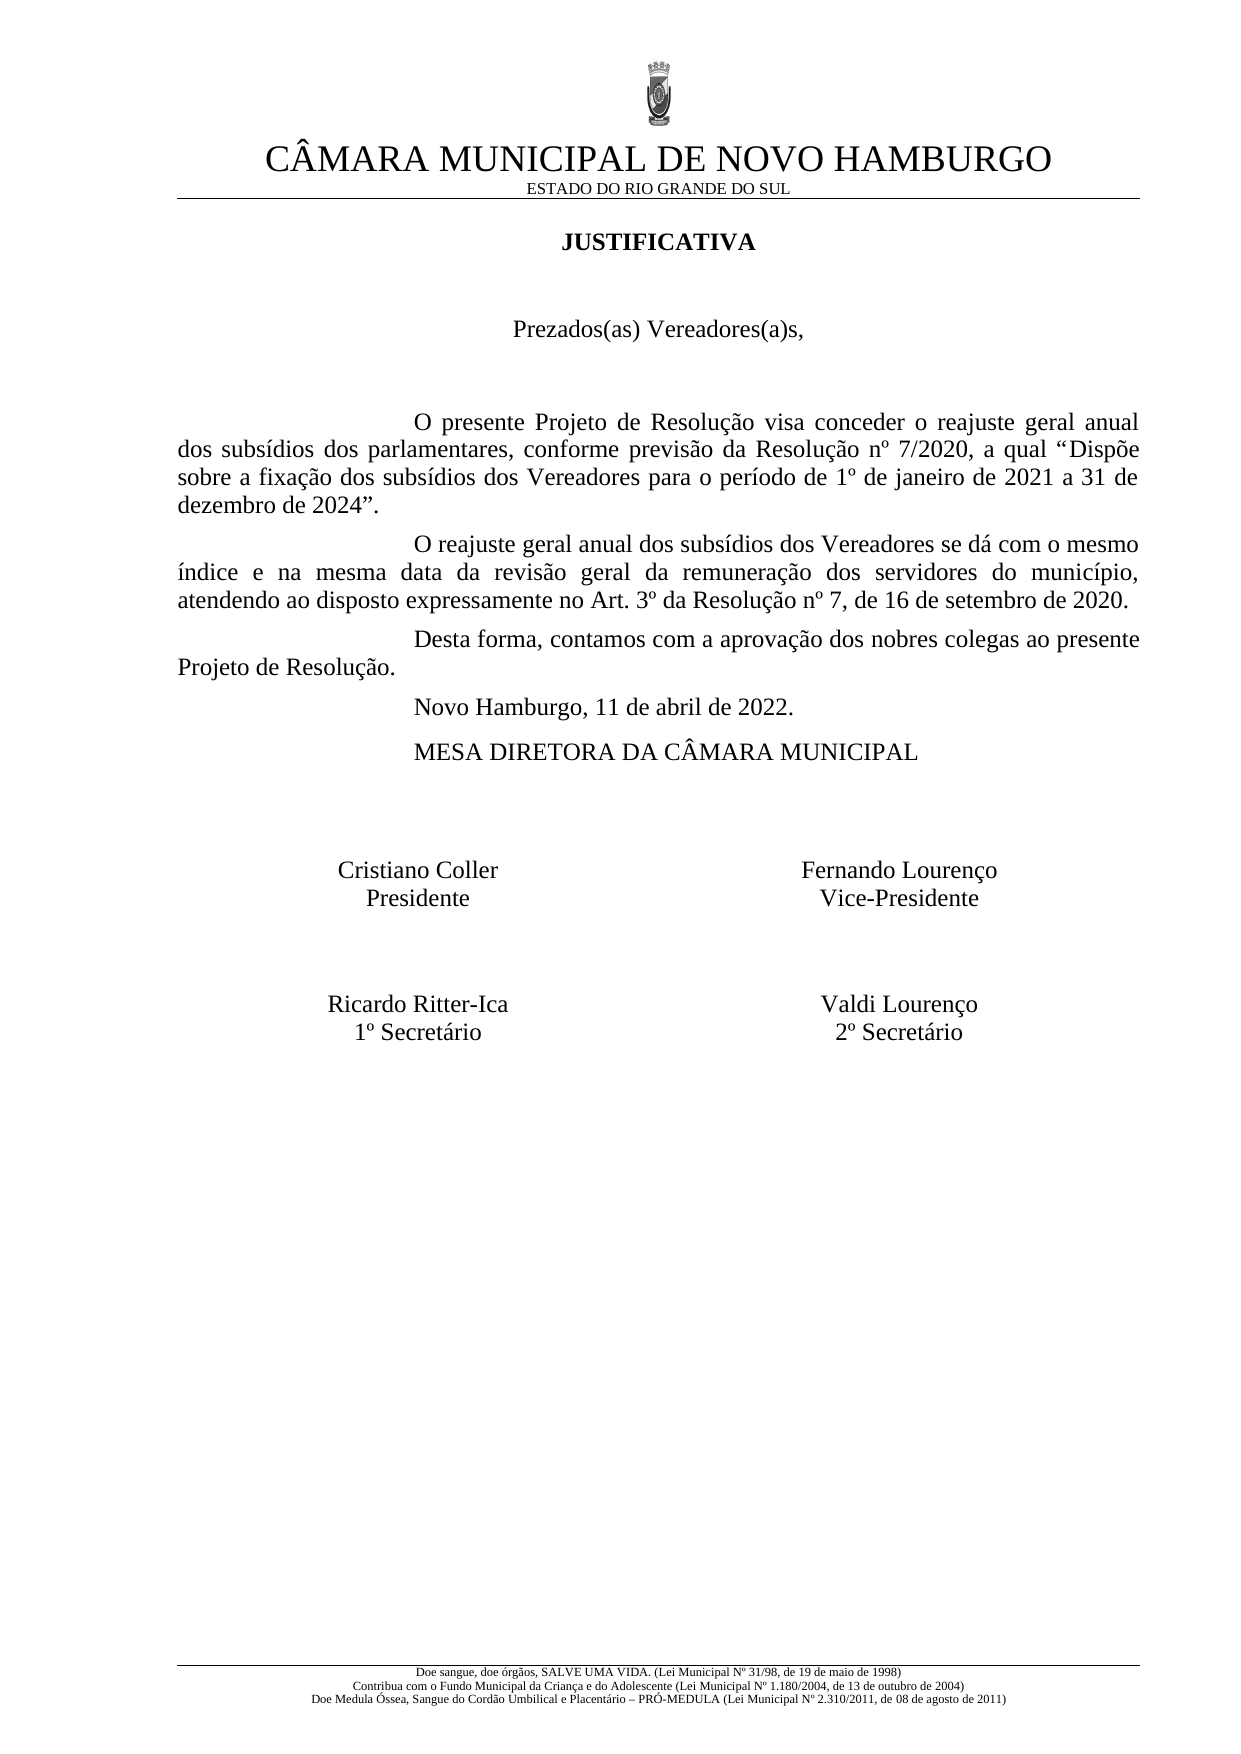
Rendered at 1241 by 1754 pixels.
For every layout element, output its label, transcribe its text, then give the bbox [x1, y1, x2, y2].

text MESA DIRETORA DA CÂMARA MUNICIPAL [177, 738, 1140, 766]
table_header Fernando Lourenço Vice-Presidente [659, 829, 1140, 935]
text O reajuste geral anual dos subsídios dos Vereadores se dá com o mesmo índice e na mesma data da revisão geral da remuneração dos servidores do município, atendendo ao disposto expressamente no Art. 3º da Resolução nº 7, de 16 de setembro de 2020. [177, 531, 1140, 614]
text O presente Projeto de Resolução visa conceder o reajuste geral anual dos subsídios dos parlamentares, conforme previsão da Resolução nº 7/2020, a qual “Dispõe sobre a fixação dos subsídios dos Vereadores para o período de 1º de janeiro de 2021 a 31 de dezembro de 2024”. [177, 408, 1140, 519]
text Prezados(as) Vereadores(a)s, [177, 315, 1140, 343]
text Desta forma, contamos com a aprovação dos nobres colegas ao presente Projeto de Resolução. [177, 626, 1140, 681]
table_cell Ricardo Ritter-Ica 1º Secretário [177, 935, 658, 1046]
table_header Cristiano Coller Presidente [177, 829, 658, 935]
table_cell Valdi Lourenço 2º Secretário [659, 935, 1140, 1046]
text Novo Hamburgo, 11 de abril de 2022. [177, 693, 1140, 721]
text JUSTIFICATIVA [177, 228, 1140, 256]
